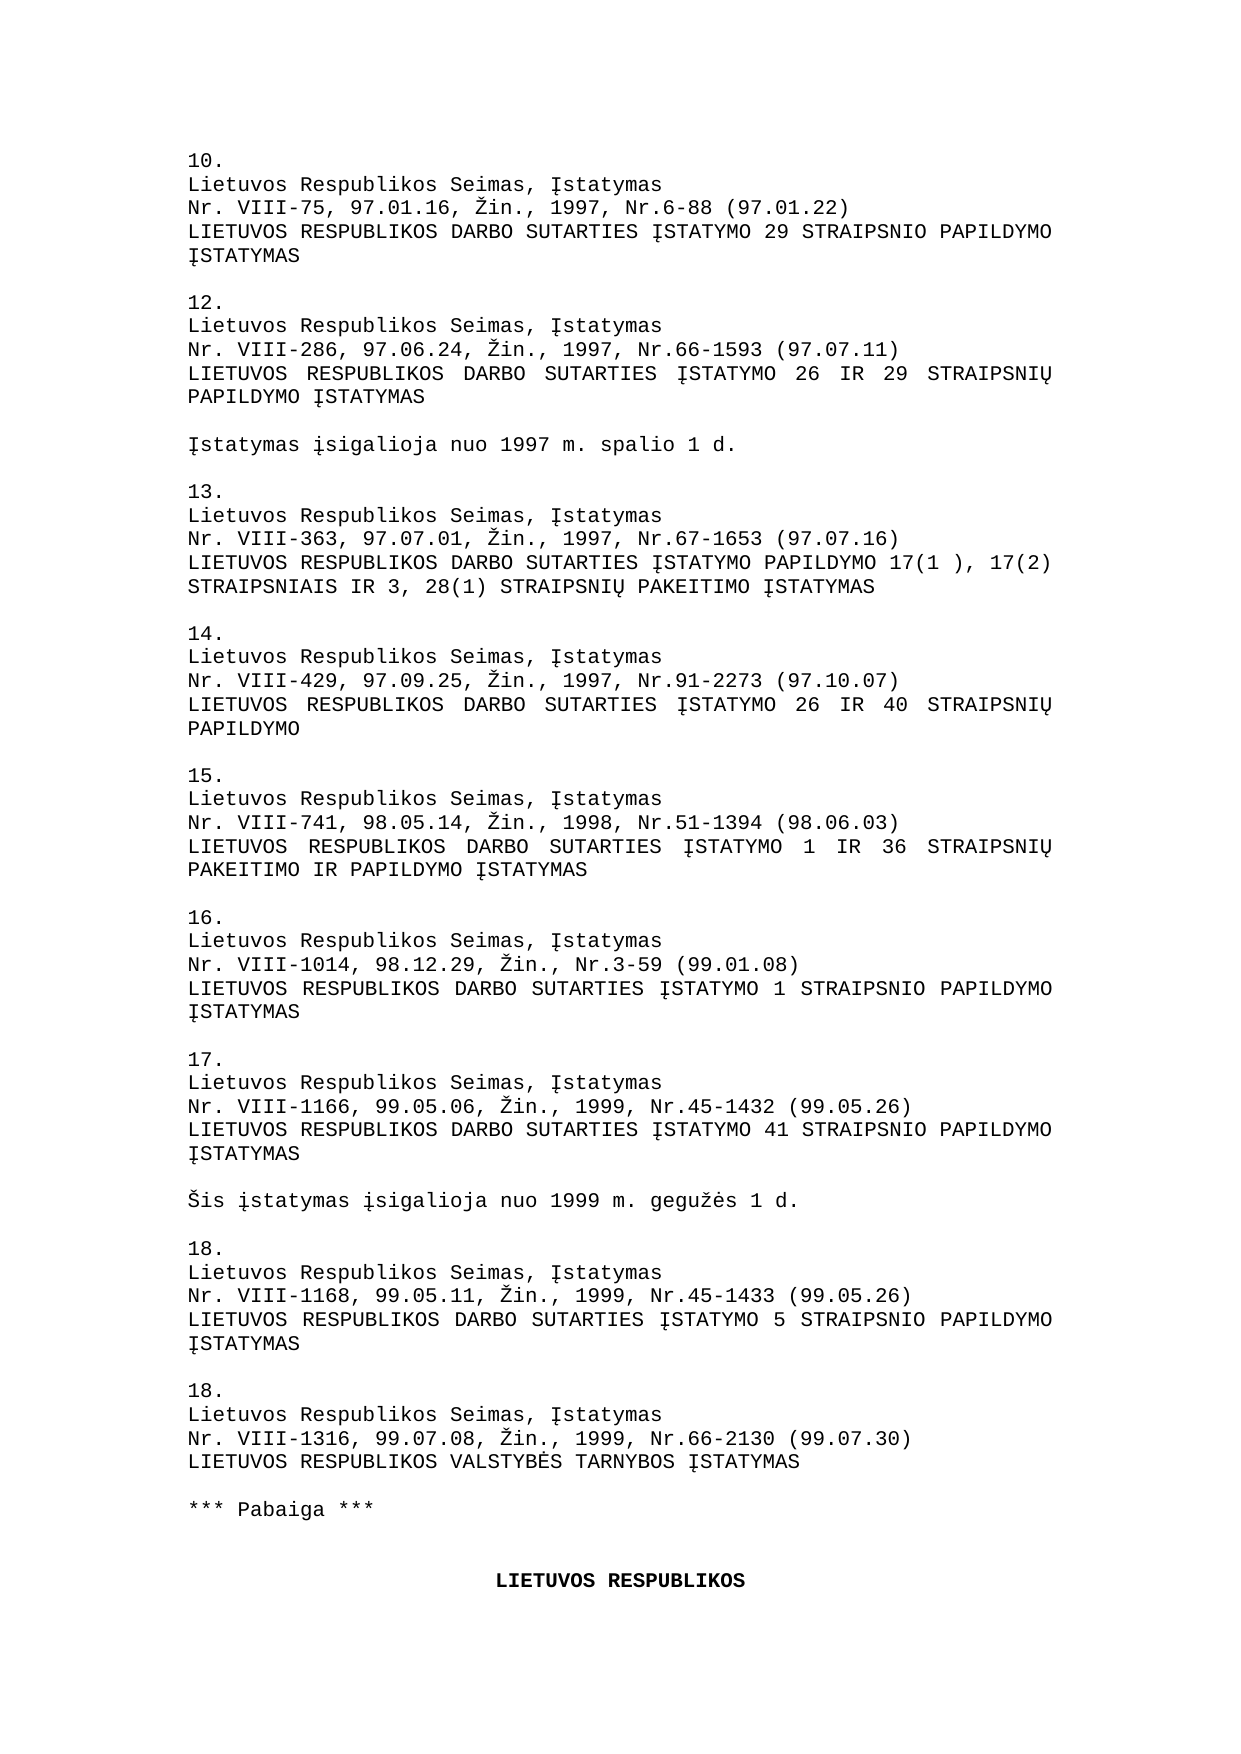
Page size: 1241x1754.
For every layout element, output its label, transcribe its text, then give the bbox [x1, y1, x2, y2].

text LIETUVOS RESPUBLIKOS VALSTYBĖS TARNYBOS ĮSTATYMAS [187, 1451, 1053, 1475]
text LIETUVOS RESPUBLIKOS DARBO SUTARTIES ĮSTATYMO 1 STRAIPSNIO PAPILDYMO ĮSTATYMAS [187, 978, 1053, 1025]
text Nr. VIII-1166, 99.05.06, Žin., 1999, Nr.45-1432 (99.05.26) [187, 1096, 1053, 1119]
text Nr. VIII-741, 98.05.14, Žin., 1998, Nr.51-1394 (98.06.03) [187, 812, 1053, 836]
text Nr. VIII-429, 97.09.25, Žin., 1997, Nr.91-2273 (97.10.07) [187, 670, 1053, 694]
text 16. [187, 907, 1053, 930]
text Nr. VIII-286, 97.06.24, Žin., 1997, Nr.66-1593 (97.07.11) [187, 339, 1053, 363]
text Įstatymas įsigalioja nuo 1997 m. spalio 1 d. [187, 434, 1053, 457]
text 15. [187, 765, 1053, 788]
text LIETUVOS RESPUBLIKOS DARBO SUTARTIES ĮSTATYMO 5 STRAIPSNIO PAPILDYMO ĮSTATYMAS [187, 1309, 1053, 1356]
text Šis įstatymas įsigalioja nuo 1999 m. gegužės 1 d. [187, 1190, 1053, 1214]
text Nr. VIII-1168, 99.05.11, Žin., 1999, Nr.45-1433 (99.05.26) [187, 1285, 1053, 1309]
text LIETUVOS RESPUBLIKOS [187, 1570, 1053, 1594]
text 13. [187, 481, 1053, 505]
text *** Pabaiga *** [187, 1499, 1053, 1523]
text LIETUVOS RESPUBLIKOS DARBO SUTARTIES ĮSTATYMO 29 STRAIPSNIO PAPILDYMO ĮSTATYMAS [187, 221, 1053, 268]
text 18. [187, 1238, 1053, 1262]
text 17. [187, 1048, 1053, 1072]
text LIETUVOS RESPUBLIKOS DARBO SUTARTIES ĮSTATYMO PAPILDYMO 17(1 ), 17(2) STRAIPSNIAIS IR 3, 28(1) STRAIPSNIŲ PAKEITIMO ĮSTATYMAS [187, 552, 1053, 599]
text Lietuvos Respublikos Seimas, Įstatymas [187, 788, 1053, 812]
text Lietuvos Respublikos Seimas, Įstatymas [187, 1072, 1053, 1096]
text 10. [187, 150, 1053, 174]
text LIETUVOS RESPUBLIKOS DARBO SUTARTIES ĮSTATYMO 26 IR 40 STRAIPSNIŲ PAPILDYMO [187, 694, 1053, 741]
text Nr. VIII-1316, 99.07.08, Žin., 1999, Nr.66-2130 (99.07.30) [187, 1428, 1053, 1451]
text Lietuvos Respublikos Seimas, Įstatymas [187, 316, 1053, 339]
text LIETUVOS RESPUBLIKOS DARBO SUTARTIES ĮSTATYMO 41 STRAIPSNIO PAPILDYMO ĮSTATYMAS [187, 1119, 1053, 1167]
text 18. [187, 1380, 1053, 1404]
text 14. [187, 623, 1053, 647]
text LIETUVOS RESPUBLIKOS DARBO SUTARTIES ĮSTATYMO 1 IR 36 STRAIPSNIŲ PAKEITIMO IR PAPILDYMO ĮSTATYMAS [187, 836, 1053, 883]
text Lietuvos Respublikos Seimas, Įstatymas [187, 174, 1053, 197]
text Lietuvos Respublikos Seimas, Įstatymas [187, 505, 1053, 528]
text 12. [187, 292, 1053, 316]
text Lietuvos Respublikos Seimas, Įstatymas [187, 930, 1053, 954]
text Nr. VIII-75, 97.01.16, Žin., 1997, Nr.6-88 (97.01.22) [187, 197, 1053, 221]
text Lietuvos Respublikos Seimas, Įstatymas [187, 647, 1053, 670]
text Nr. VIII-363, 97.07.01, Žin., 1997, Nr.67-1653 (97.07.16) [187, 528, 1053, 552]
text Lietuvos Respublikos Seimas, Įstatymas [187, 1262, 1053, 1285]
text Lietuvos Respublikos Seimas, Įstatymas [187, 1404, 1053, 1428]
text LIETUVOS RESPUBLIKOS DARBO SUTARTIES ĮSTATYMO 26 IR 29 STRAIPSNIŲ PAPILDYMO ĮSTATYMAS [187, 363, 1053, 410]
text Nr. VIII-1014, 98.12.29, Žin., Nr.3-59 (99.01.08) [187, 954, 1053, 978]
